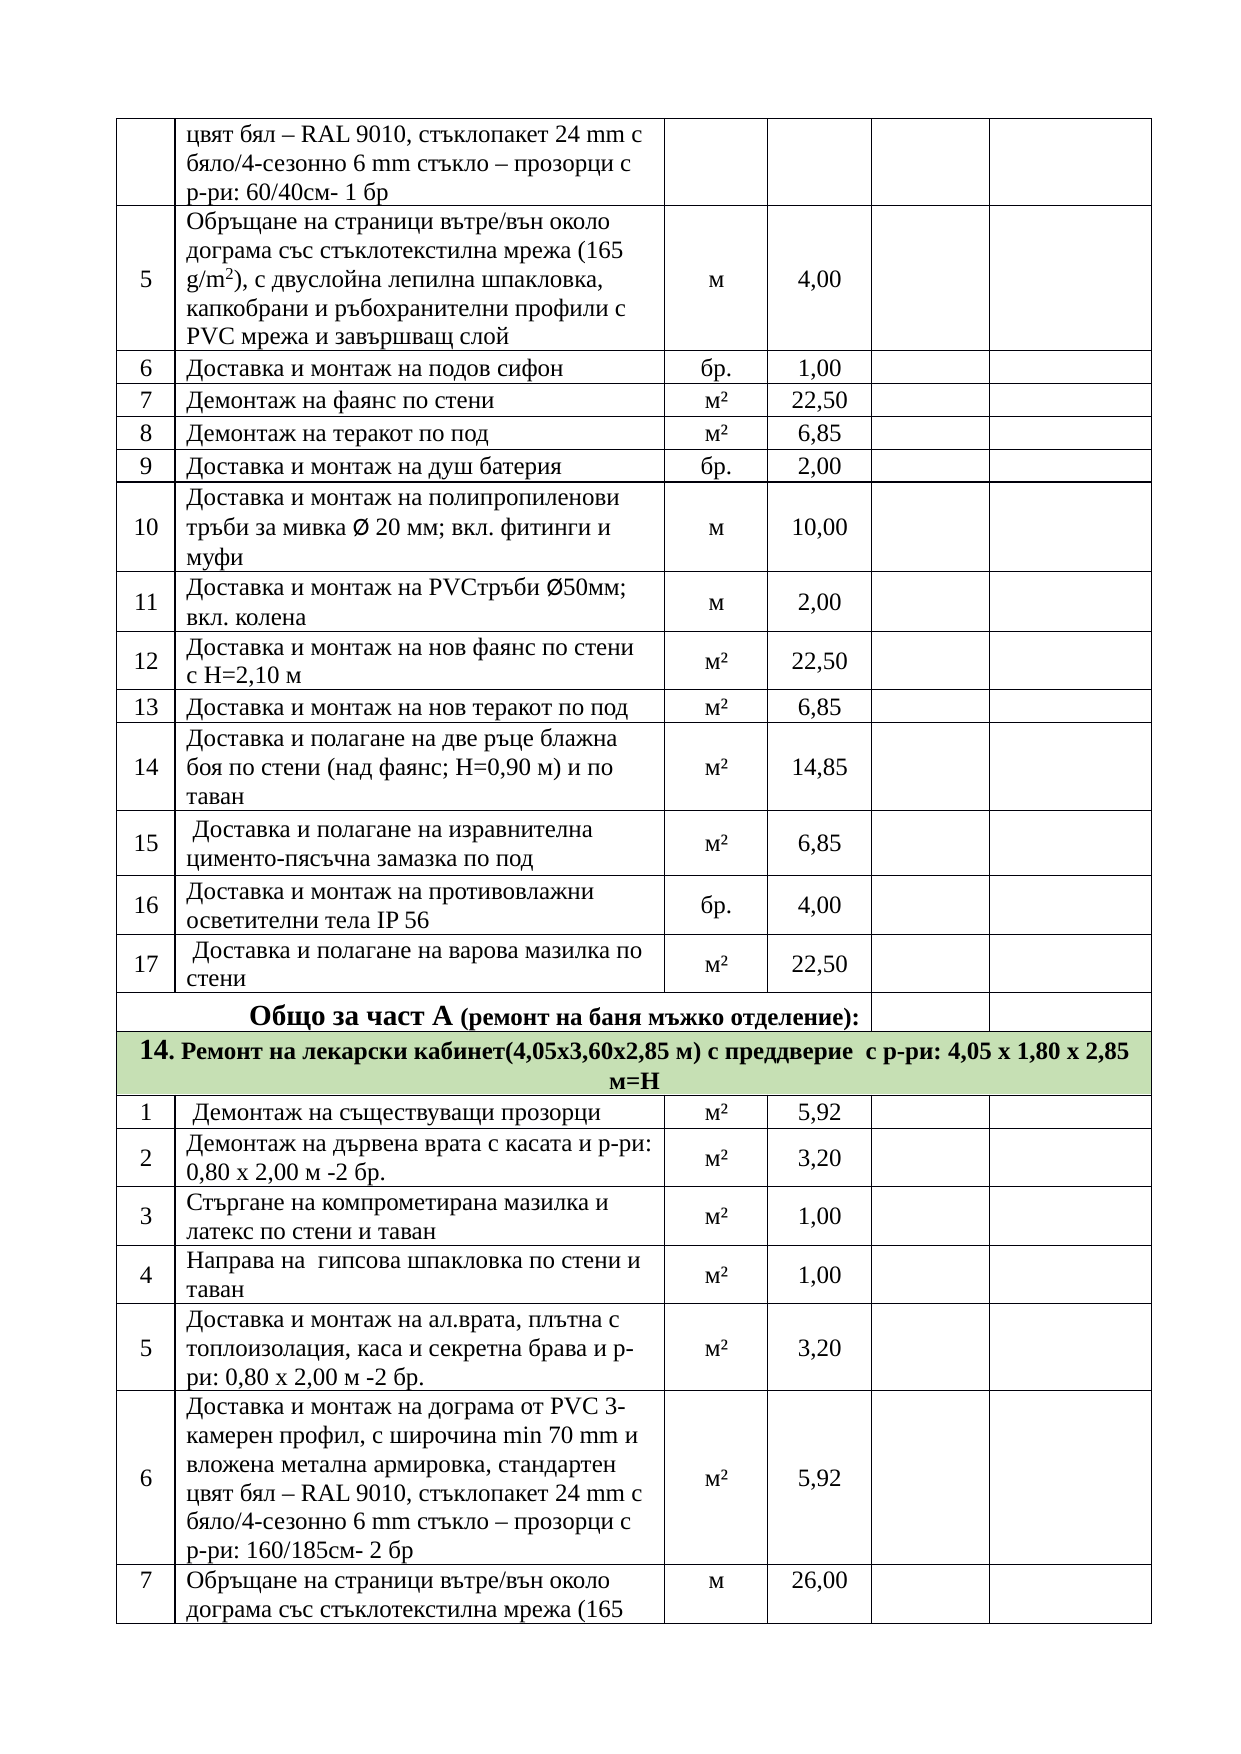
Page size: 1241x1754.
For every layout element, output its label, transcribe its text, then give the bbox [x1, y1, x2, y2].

table_cell м [665, 572, 767, 631]
table_cell Демонтаж на фаянс по стени [176, 384, 664, 416]
table_cell 6 [117, 351, 174, 383]
table_cell цвят бял – RAL 9010, стъклопакет 24 mm с бяло/4-сезонно 6 mm стъкло – прозорци с р-ри: 60/40см- 1 бр [176, 119, 664, 205]
table_cell [768, 119, 871, 205]
table_cell [872, 1129, 989, 1186]
table_cell Доставка и монтаж на душ батерия [176, 450, 664, 481]
table_cell 6,85 [768, 690, 871, 722]
table_cell [872, 1391, 989, 1564]
table_cell 5,92 [768, 1096, 871, 1127]
table_cell Демонтаж на съществуващи прозорци [176, 1096, 664, 1127]
table_cell м² [665, 632, 767, 689]
table_cell [990, 450, 1151, 481]
table_cell [990, 993, 1151, 1031]
table_cell Доставка и монтаж на противовлажни осветителни тела IP 56 [176, 876, 664, 934]
table_cell 10,00 [768, 483, 871, 571]
table_cell Направа на гипсова шпакловка по стени и таван [176, 1246, 664, 1303]
table_cell 9 [117, 450, 174, 481]
table_cell 3 [117, 1187, 174, 1244]
table_cell 7 [117, 384, 174, 416]
table_cell м² [665, 417, 767, 449]
table_cell 4 [117, 1246, 174, 1303]
table_cell [872, 1246, 989, 1303]
table_cell 14 [117, 723, 174, 809]
table_cell [990, 632, 1151, 689]
table_cell [872, 632, 989, 689]
table_cell [990, 572, 1151, 631]
table_cell [872, 1096, 989, 1127]
table_cell 22,50 [768, 935, 871, 992]
table_cell м² [665, 1391, 767, 1564]
table_cell [872, 572, 989, 631]
table_cell [872, 206, 989, 350]
table_cell Доставка и монтаж на нов теракот по под [176, 690, 664, 722]
table_cell 10 [117, 483, 174, 571]
table_cell [990, 723, 1151, 809]
table_cell 16 [117, 876, 174, 934]
table_cell 5 [117, 1304, 174, 1390]
table_cell [872, 417, 989, 449]
table_cell Доставка и монтаж на подов сифон [176, 351, 664, 383]
table_cell [872, 450, 989, 481]
table_cell м² [665, 1129, 767, 1186]
table_cell бр. [665, 351, 767, 383]
table_cell м² [665, 935, 767, 992]
table_cell Доставка и полагане на варова мазилка по стени [176, 935, 664, 992]
table_cell [872, 1187, 989, 1244]
table_cell [990, 1246, 1151, 1303]
table_cell Обръщане на страници вътре/вън около дограма със стъклотекстилна мрежа (165 g/m2), с двуслойна лепилна шпакловка, капкобрани и ръбохранителни профили с PVC мрежа и завършващ слой [176, 206, 664, 350]
table_cell 2 [117, 1129, 174, 1186]
table_cell 11 [117, 572, 174, 631]
table_cell Доставка и полагане на две ръце блажна боя по стени (над фаянс; Н=0,90 м) и по таван [176, 723, 664, 809]
table_cell 2,00 [768, 450, 871, 481]
table_cell 22,50 [768, 384, 871, 416]
table_cell 3,20 [768, 1304, 871, 1390]
table_cell Доставка и монтаж на полипропиленови тръби за мивка Ø 20 мм; вкл. фитинги и муфи [176, 483, 664, 571]
table_cell 1,00 [768, 1187, 871, 1244]
table_cell м² [665, 1187, 767, 1244]
table_cell [872, 723, 989, 809]
table_cell Демонтаж на дървена врата с касата и р-ри: 0,80 х 2,00 м -2 бр. [176, 1129, 664, 1186]
table_cell Oбщо за част А (ремонт на баня мъжко отделение): [117, 993, 871, 1031]
table_cell 3,20 [768, 1129, 871, 1186]
table_cell 7 [117, 1565, 174, 1622]
table_cell 1 [117, 1096, 174, 1127]
table_cell Доставка и монтаж на PVCтръби Ø50мм; вкл. колена [176, 572, 664, 631]
table_cell м² [665, 1096, 767, 1127]
table_cell 22,50 [768, 632, 871, 689]
table_cell [990, 1304, 1151, 1390]
table_cell бр. [665, 876, 767, 934]
table_cell м [665, 483, 767, 571]
table_cell 12 [117, 632, 174, 689]
table_cell Доставка и монтаж на дограма от PVC 3-камерен профил, с широчина min 70 mm и вложена метална армировка, стандартен цвят бял – RAL 9010, стъклопакет 24 mm с бяло/4-сезонно 6 mm стъкло – прозорци с р-ри: 160/185см- 2 бр [176, 1391, 664, 1564]
table_cell [990, 206, 1151, 350]
table_cell [872, 119, 989, 205]
table_cell [872, 1304, 989, 1390]
table_cell 5,92 [768, 1391, 871, 1564]
table_cell [990, 1391, 1151, 1564]
table_cell Доставка и полагане на изравнителна цименто-пясъчна замазка по под [176, 811, 664, 875]
table_cell 6,85 [768, 811, 871, 875]
table_cell м² [665, 723, 767, 809]
table_cell м [665, 1565, 767, 1622]
table_cell [872, 811, 989, 875]
table_cell [990, 690, 1151, 722]
table_cell м² [665, 384, 767, 416]
table_cell бр. [665, 450, 767, 481]
table_cell м [665, 206, 767, 350]
table_cell 4,00 [768, 206, 871, 350]
table_cell [990, 119, 1151, 205]
table_cell [990, 876, 1151, 934]
table_cell [117, 119, 174, 205]
table_cell [872, 876, 989, 934]
table_cell 17 [117, 935, 174, 992]
table_cell Демонтаж на теракот по под [176, 417, 664, 449]
table_cell [990, 1187, 1151, 1244]
table_cell [872, 935, 989, 992]
table_cell 15 [117, 811, 174, 875]
table_cell 8 [117, 417, 174, 449]
table_cell 13 [117, 690, 174, 722]
table_cell [990, 811, 1151, 875]
table_cell 4,00 [768, 876, 871, 934]
table_cell [665, 119, 767, 205]
table_cell 14,85 [768, 723, 871, 809]
table_cell [872, 993, 989, 1031]
table_cell Обръщане на страници вътре/вън около дограма със стъклотекстилна мрежа (165 [176, 1565, 664, 1622]
table_cell 6 [117, 1391, 174, 1564]
table_cell [990, 483, 1151, 571]
table_cell 2,00 [768, 572, 871, 631]
table_cell Стъргане на компрометирана мазилка и латекс по стени и таван [176, 1187, 664, 1244]
table_cell 1,00 [768, 1246, 871, 1303]
table_cell [872, 483, 989, 571]
table_cell [990, 1096, 1151, 1127]
table_cell 14. Ремонт на лекарски кабинет(4,05х3,60х2,85 м) с преддверие с р-ри: 4,05 х 1,80 х 2,85 м=Н [117, 1032, 1151, 1094]
table_cell м² [665, 1304, 767, 1390]
table_cell [990, 351, 1151, 383]
table_cell м² [665, 1246, 767, 1303]
table_cell [990, 935, 1151, 992]
table_cell 6,85 [768, 417, 871, 449]
table_cell [990, 417, 1151, 449]
table_cell [990, 384, 1151, 416]
table_cell [872, 1565, 989, 1622]
table_cell [990, 1565, 1151, 1622]
table_cell [872, 690, 989, 722]
table_cell м² [665, 690, 767, 722]
table_cell Доставка и монтаж на нов фаянс по стени с Н=2,10 м [176, 632, 664, 689]
table_cell [872, 351, 989, 383]
table_cell 26,00 [768, 1565, 871, 1622]
table_cell 1,00 [768, 351, 871, 383]
table_cell м² [665, 811, 767, 875]
table_cell [872, 384, 989, 416]
table_cell 5 [117, 206, 174, 350]
table_cell Доставка и монтаж на ал.врата, плътна с топлоизолация, каса и секретна брава и р-ри: 0,80 х 2,00 м -2 бр. [176, 1304, 664, 1390]
table_cell [990, 1129, 1151, 1186]
